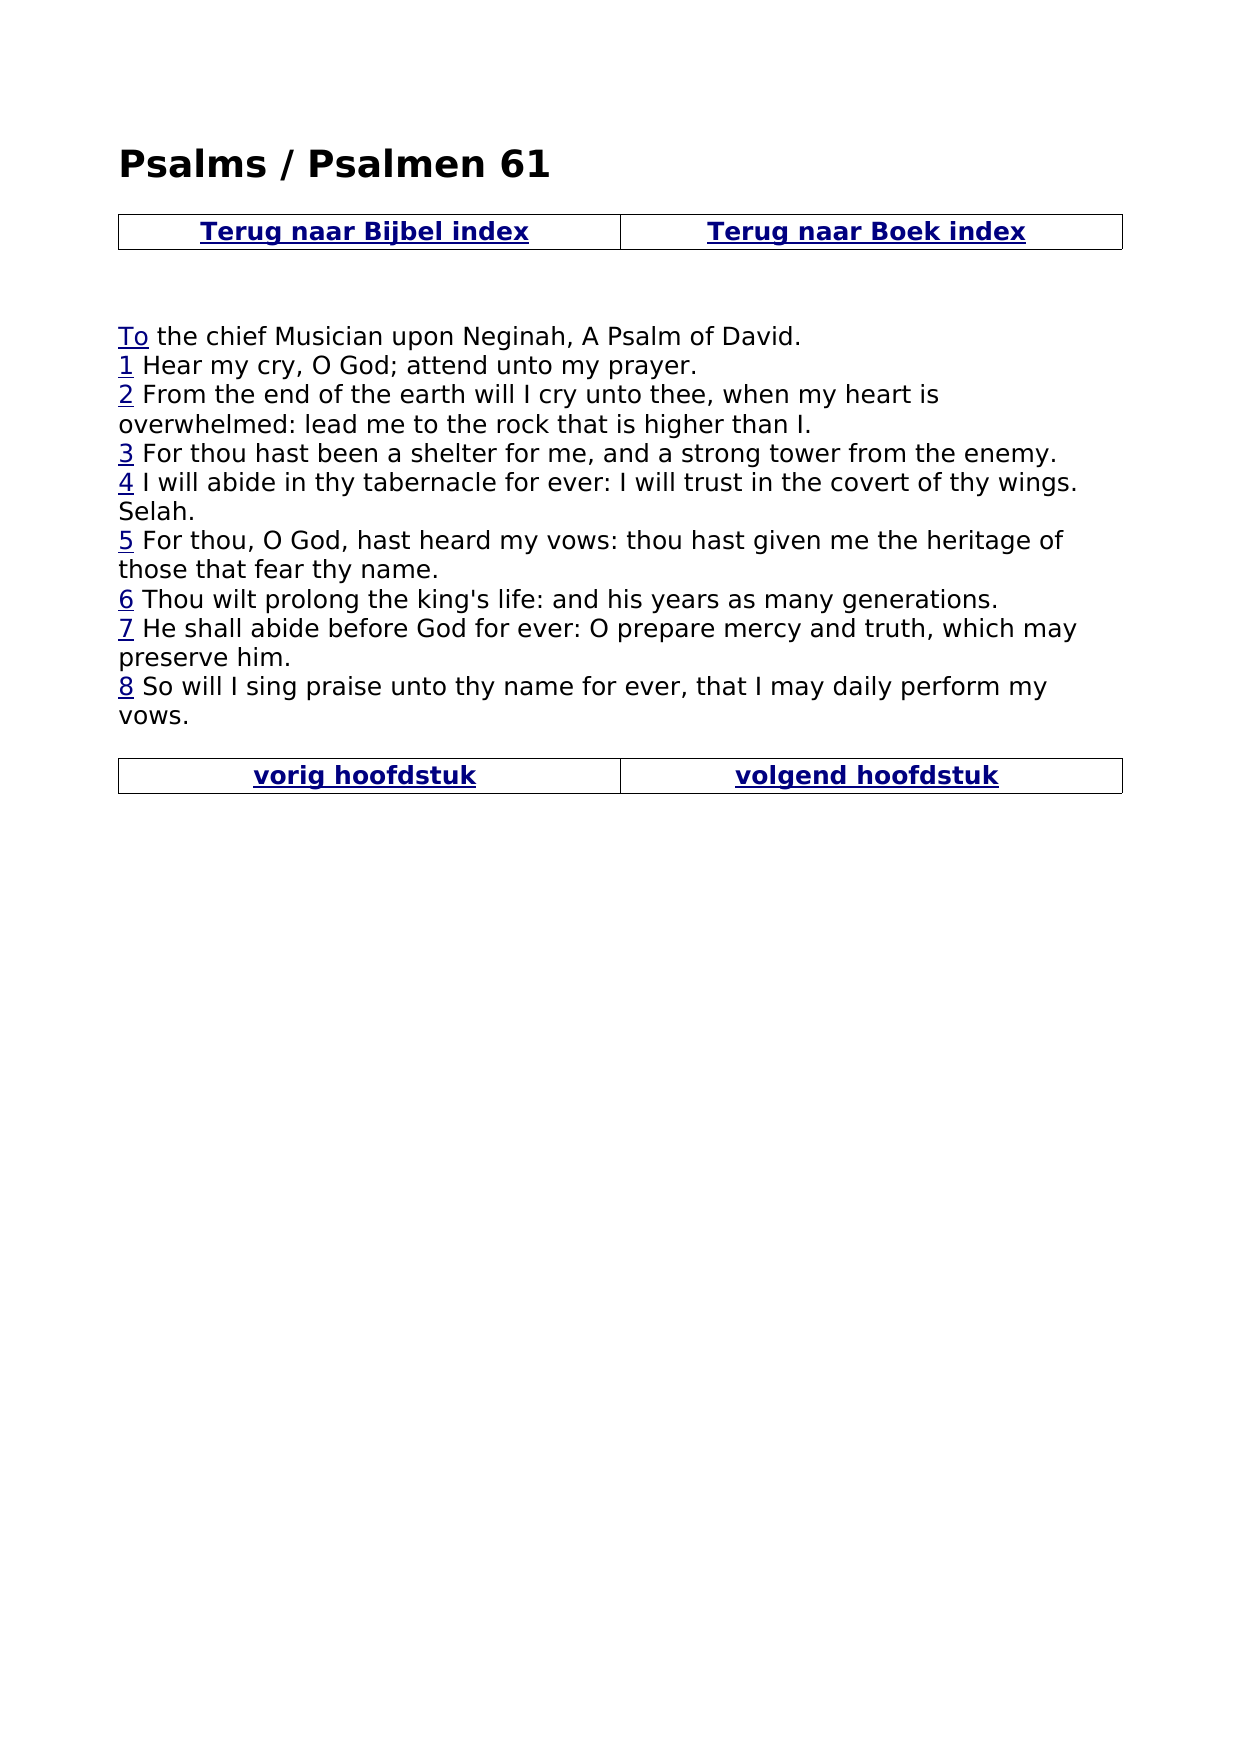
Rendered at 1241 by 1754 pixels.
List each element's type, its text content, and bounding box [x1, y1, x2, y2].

table_header vorig hoofdstuk [119, 759, 620, 793]
table_header volgend hoofdstuk [621, 759, 1122, 793]
subtitle Psalms / Psalmen 61 [118, 143, 1122, 187]
table_header Terug naar Bijbel index [119, 215, 620, 249]
table_header Terug naar Boek index [621, 215, 1122, 249]
text To the chief Musician upon Neginah, A Psalm of David. 1 Hear my cry, O God; attend unto my prayer. 2 From the end of the earth will I cry unto thee, when my heart is overwhelmed: lead me to the rock that is higher than I. 3 For thou hast been a shelter for me, and a strong tower from the enemy. 4 I will abide in thy tabernacle for ever: I will trust in the covert of thy wings. Selah. 5 For thou, O God, hast heard my vows: thou hast given me the heritage of those that fear thy name. 6 Thou wilt prolong the king's life: and his years as many generations. 7 He shall abide before God for ever: O prepare mercy and truth, which may preserve him. 8 So will I sing praise unto thy name for ever, that I may daily perform my vows. [118, 264, 1122, 731]
